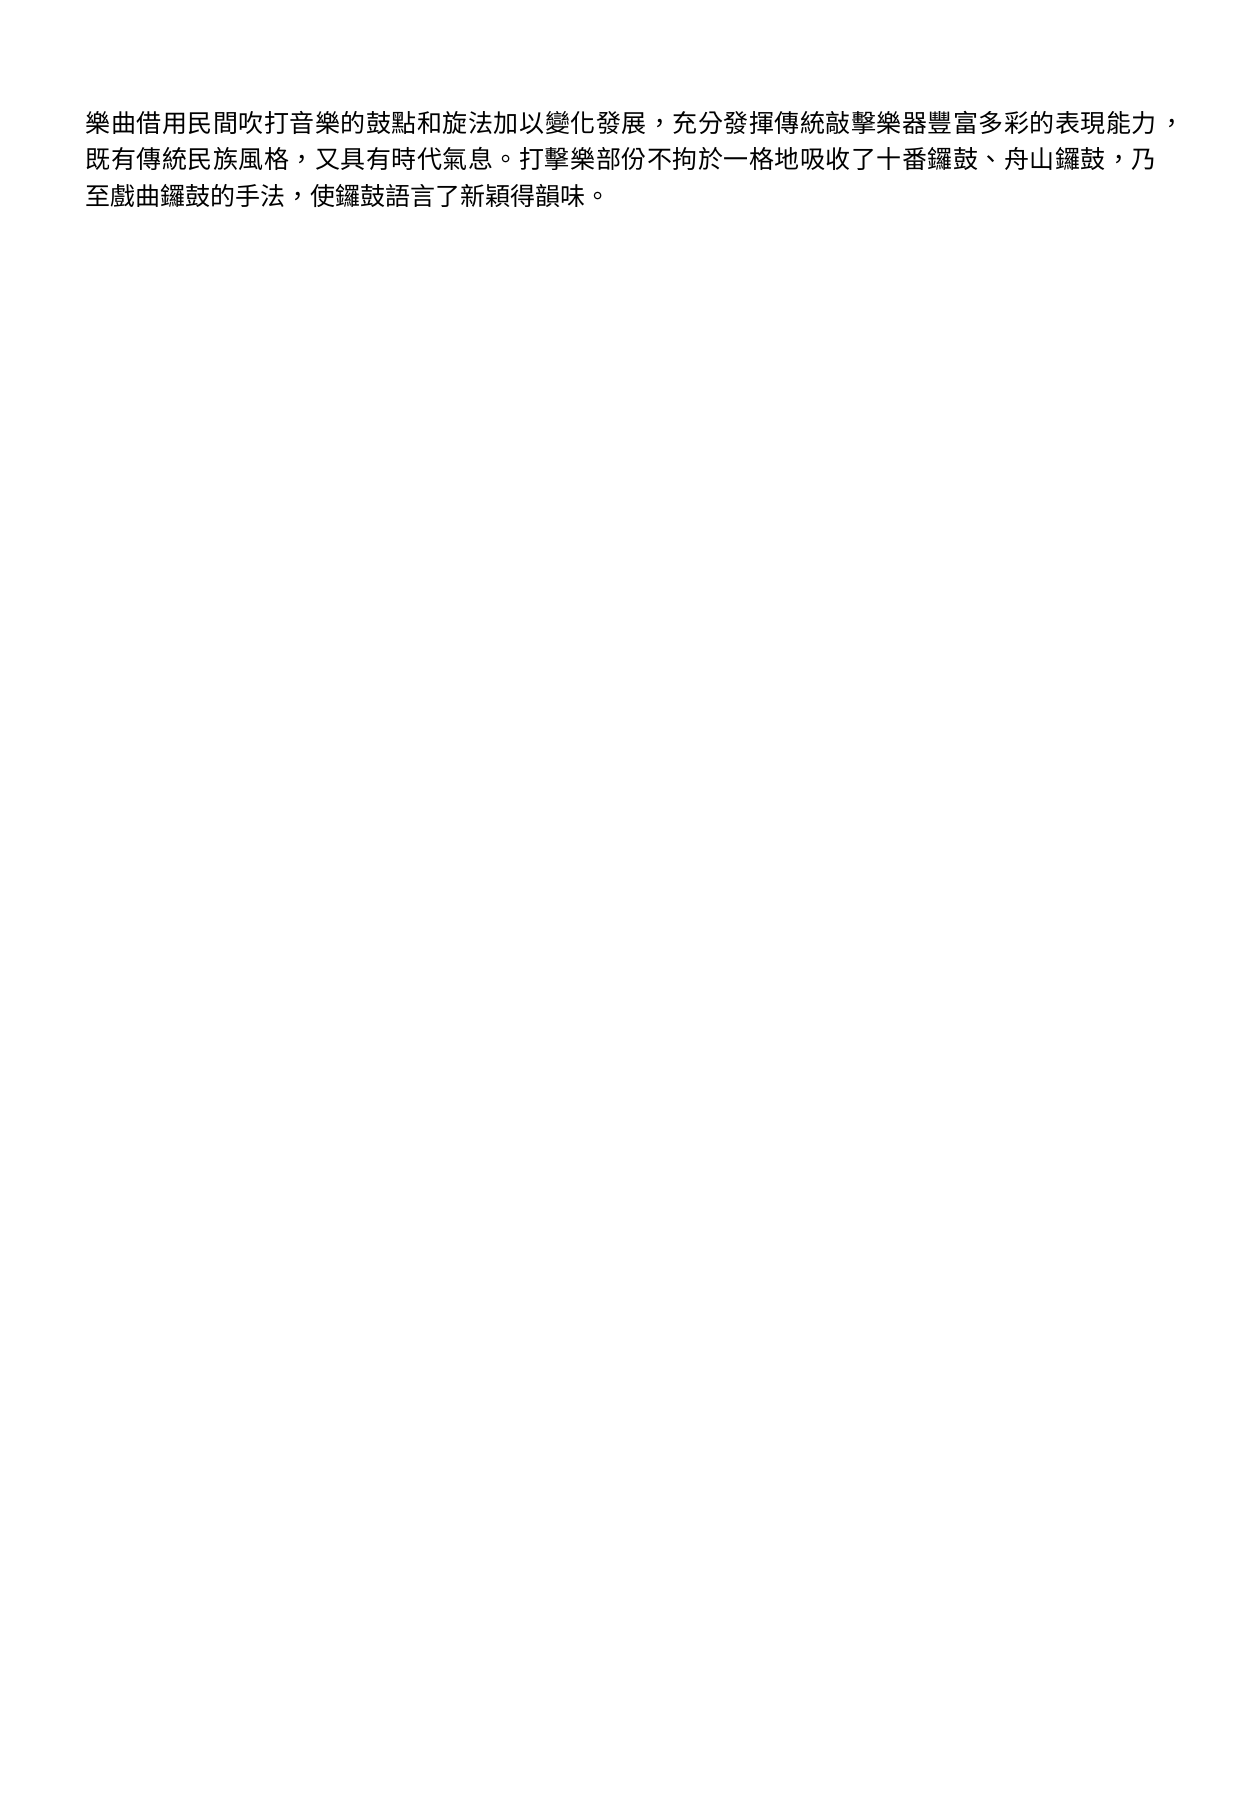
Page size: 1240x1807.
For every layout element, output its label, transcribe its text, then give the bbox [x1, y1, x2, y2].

text 樂曲借用民間吹打音樂的鼓點和旋法加以變化發展，充分發揮傳統敲擊樂器豐富多彩的表現能力，既有傳統民族風格，又具有時代氣息。打擊樂部份不拘於一格地吸收了十番鑼鼓、舟山鑼鼓，乃至戲曲鑼鼓的手法，使鑼鼓語言了新穎得韻味。 [85, 103, 1159, 212]
